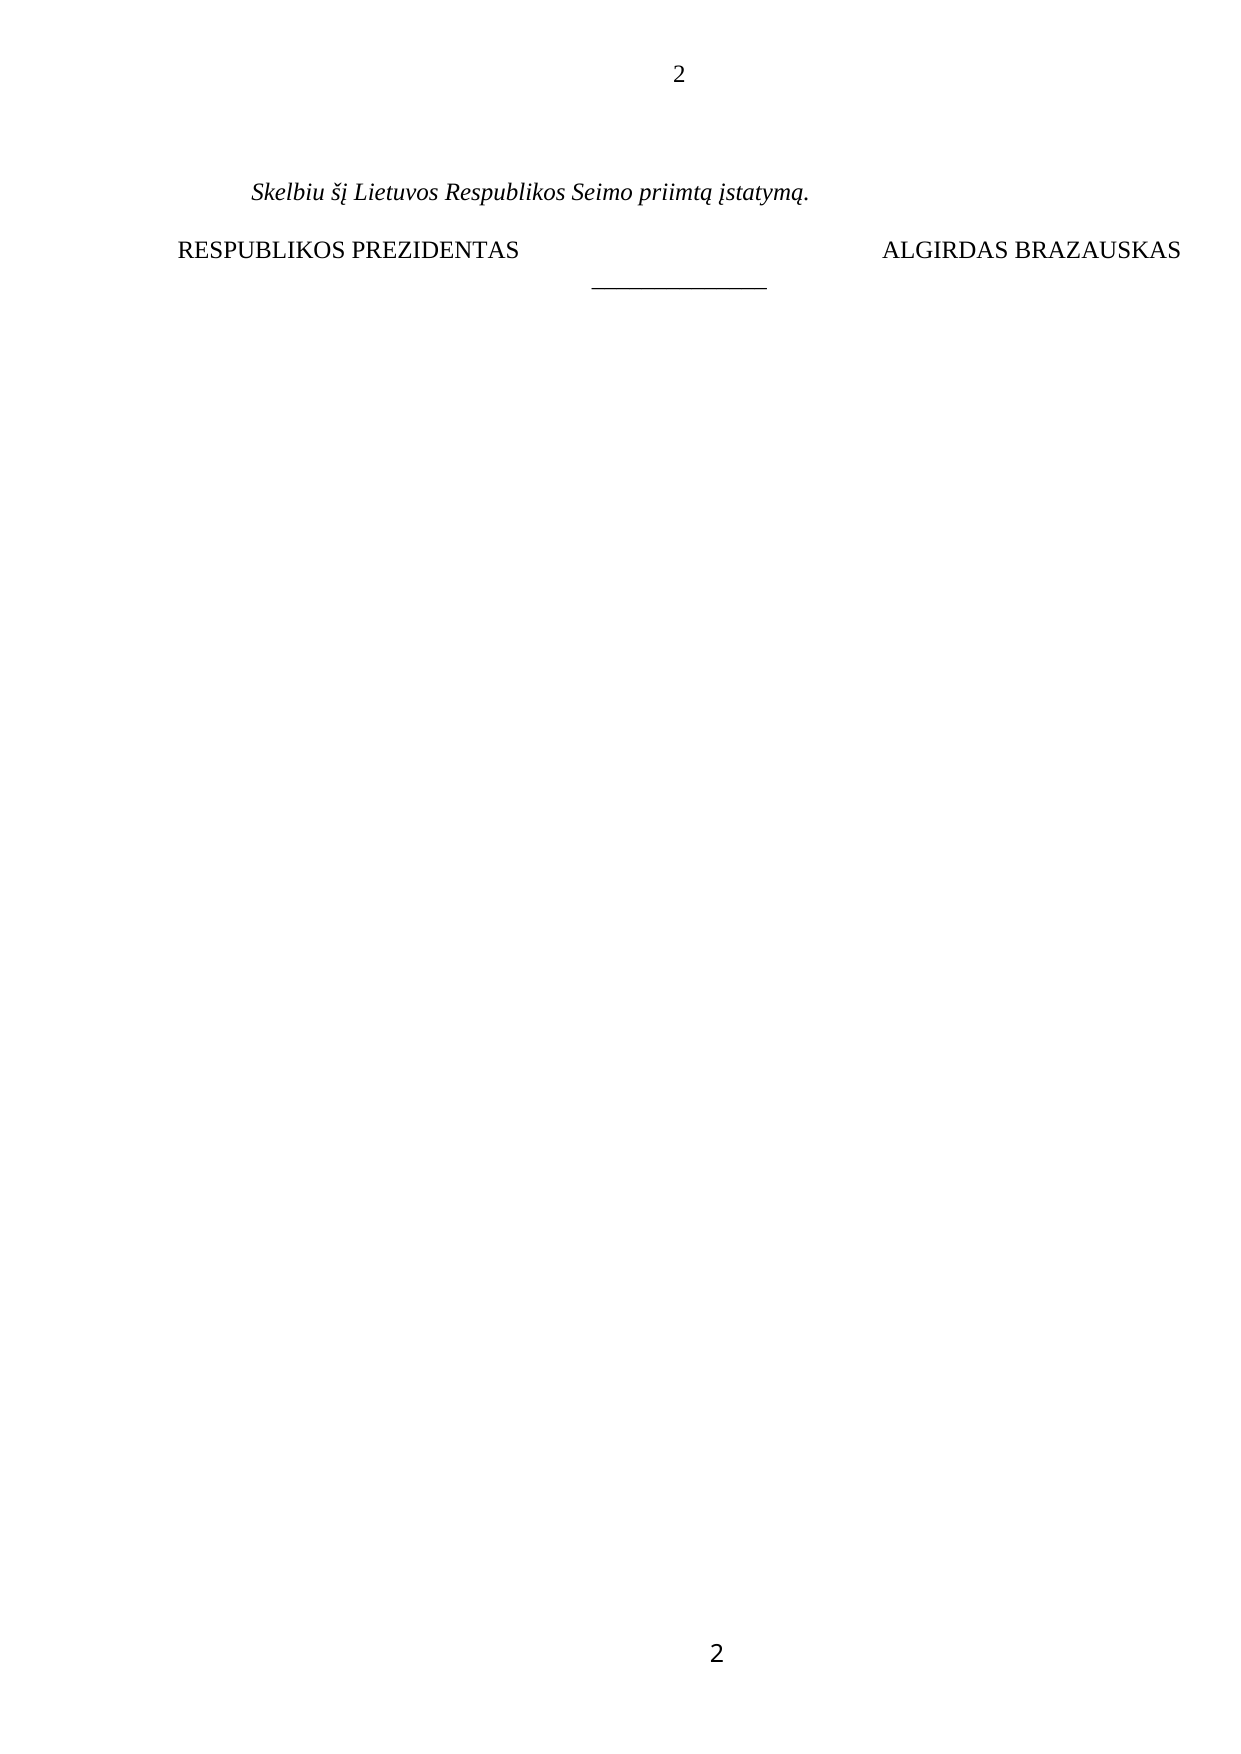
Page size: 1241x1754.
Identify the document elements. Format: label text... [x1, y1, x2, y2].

text RESPUBLIKOS PREZIDENTAS ALGIRDAS BRAZAUSKAS [177, 235, 1181, 263]
text ______________ [177, 263, 1181, 292]
text Skelbiu šį Lietuvos Respublikos Seimo priimtą įstatymą. [177, 177, 1181, 206]
